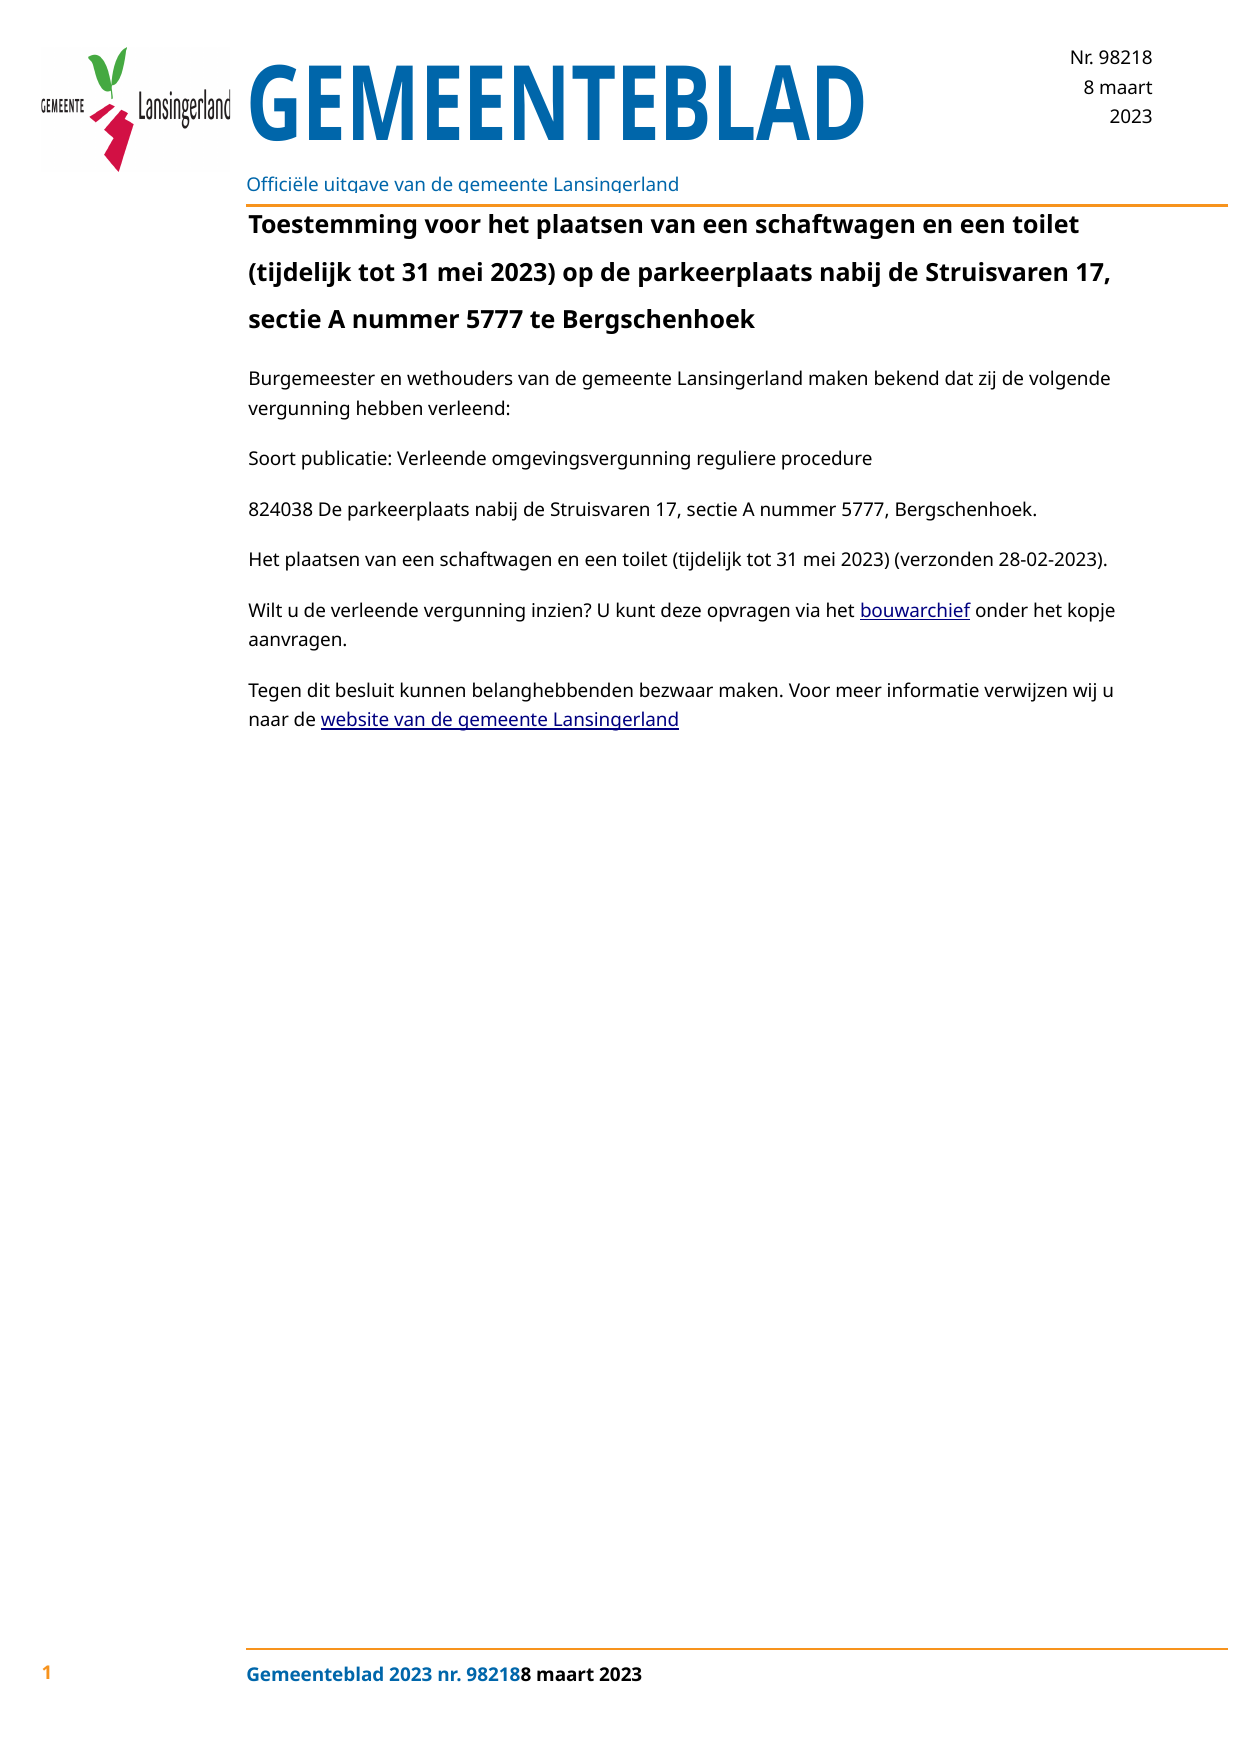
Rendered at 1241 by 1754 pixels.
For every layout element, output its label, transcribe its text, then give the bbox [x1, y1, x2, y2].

text Toestemming voor het plaatsen van een schaftwagen en een toilet (tijdelijk tot 31 mei 2023) op de parkeerplaats nabij de Struisvaren 17, sectie A nummer 5777 te Bergschenhoek [248, 207, 1152, 336]
text Wilt u de verleende vergunning inzien? U kunt deze opvragen via het bouwarchief onder het kopje aanvragen. [248, 597, 1152, 652]
text Soort publicatie: Verleende omgevingsvergunning reguliere procedure [248, 446, 1152, 471]
text Tegen dit besluit kunnen belanghebbenden bezwaar maken. Voor meer informatie verwijzen wij u naar de website van de gemeente Lansingerland [248, 677, 1152, 732]
text Het plaatsen van een schaftwagen en een toilet (tijdelijk tot 31 mei 2023) (verzonden 28-02-2023). [248, 546, 1152, 572]
picture [41, 47, 231, 172]
text 824038 De parkeerplaats nabij de Struisvaren 17, sectie A nummer 5777, Bergschenhoek. [248, 496, 1152, 522]
text Burgemeester en wethouders van de gemeente Lansingerland maken bekend dat zij de volgende vergunning hebben verleend: [248, 366, 1152, 421]
